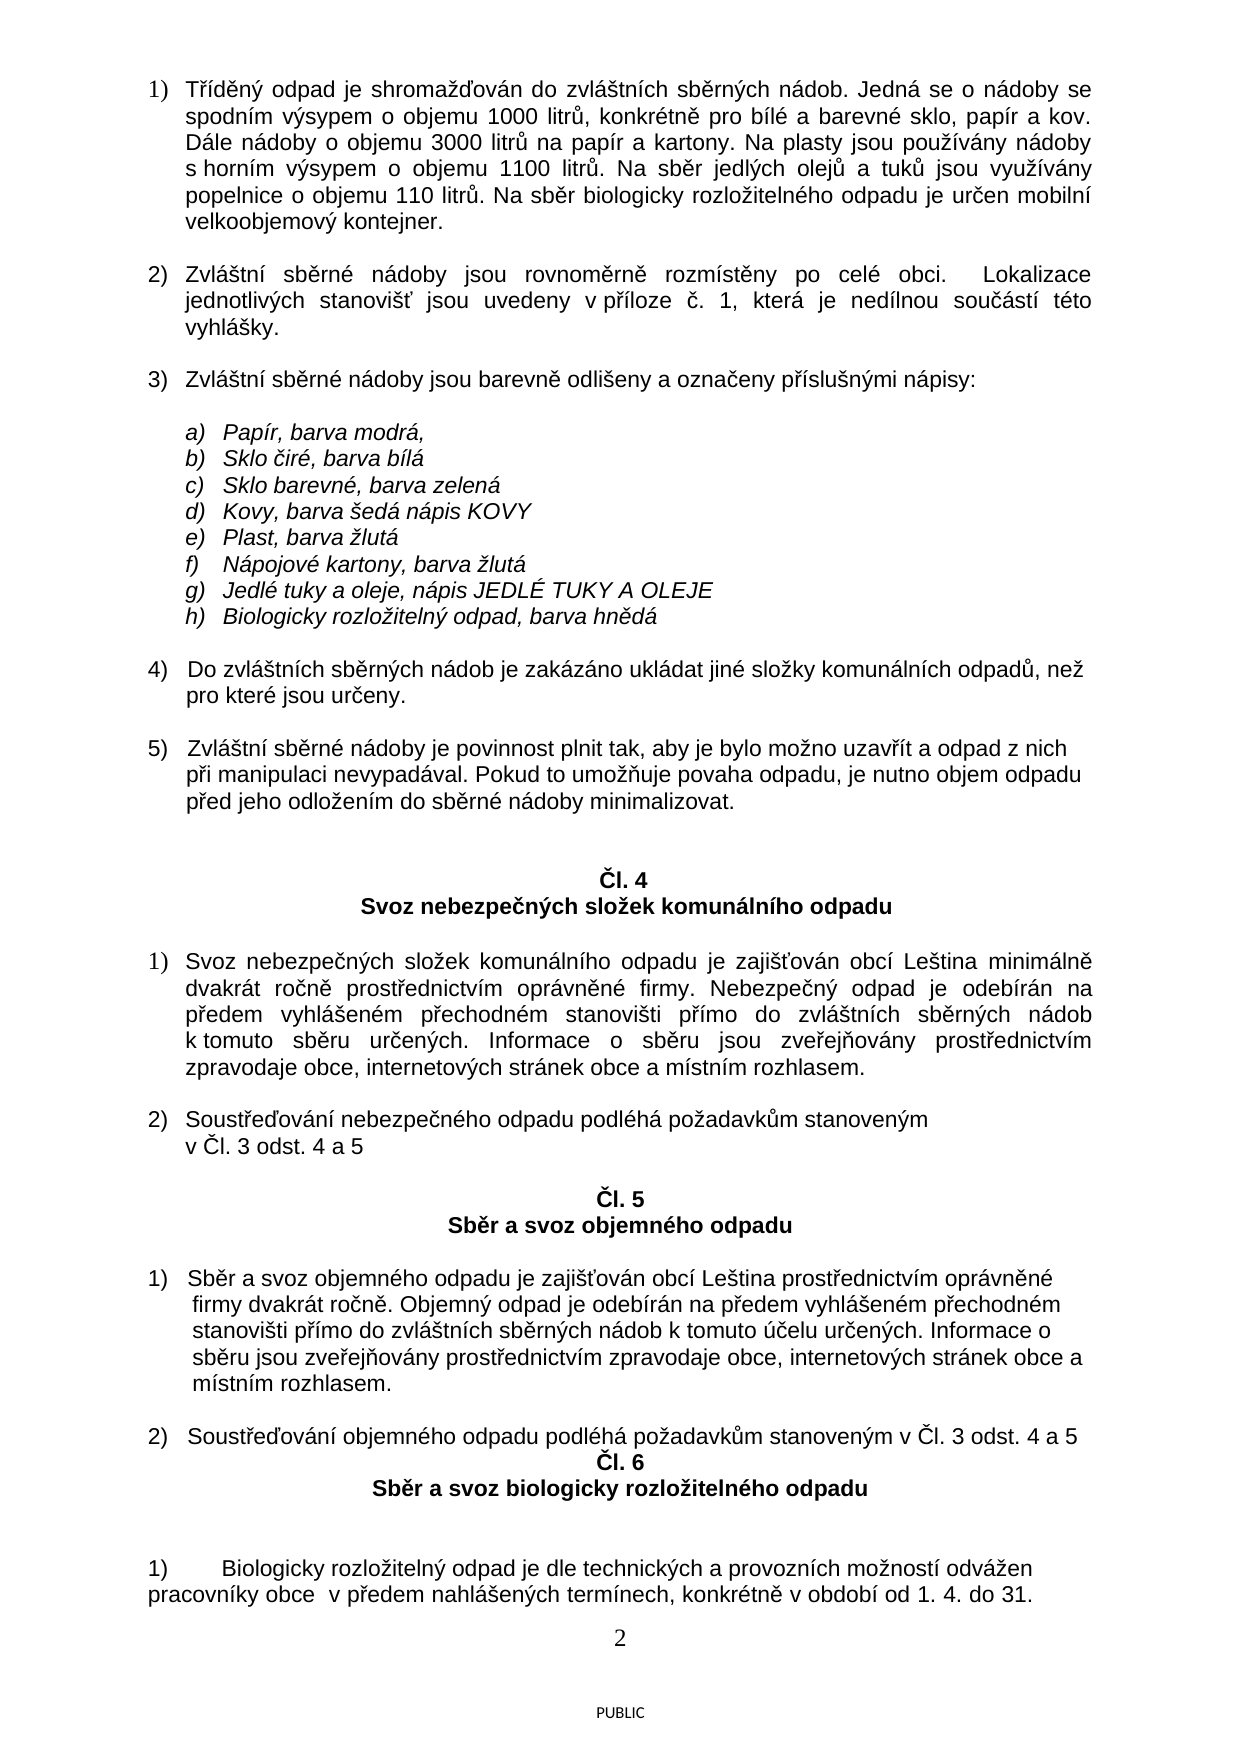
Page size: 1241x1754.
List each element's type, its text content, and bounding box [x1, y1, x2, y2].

text 1) Sběr a svoz objemného odpadu je zajišťován obcí Leština prostřednictvím oprávněné [148, 1264, 1092, 1291]
list Kovy, barva šedá nápis KOVY [185, 498, 1092, 524]
text Čl. 4 [148, 867, 1092, 893]
list Sklo čiré, barva bílá [185, 445, 1092, 472]
list Nápojové kartony, barva žlutá [185, 551, 1092, 577]
text Sběr a svoz objemného odpadu [148, 1212, 1092, 1238]
text Čl. 6 [148, 1449, 1092, 1475]
text sběru jsou zveřejňovány prostřednictvím zpravodaje obce, internetových stránek obce a [148, 1344, 1092, 1370]
list Zvláštní sběrné nádoby jsou rovnoměrně rozmístěny po celé obci. Lokalizace jednotlivých stanovišť jsou uvedeny v příloze č. 1, která je nedílnou součástí této vyhlášky. [148, 261, 1092, 340]
text Čl. 5 [148, 1186, 1092, 1212]
text 4) Do zvláštních sběrných nádob je zakázáno ukládat jiné složky komunálních odpadů, než [148, 656, 1092, 682]
text 2) Soustřeďování objemného odpadu podléhá požadavkům stanoveným v Čl. 3 odst. 4 a 5 [148, 1423, 1092, 1449]
list Sklo barevné, barva zelená [185, 472, 1092, 498]
text pro které jsou určeny. [148, 682, 1092, 709]
list Zvláštní sběrné nádoby jsou barevně odlišeny a označeny příslušnými nápisy: [148, 366, 1092, 392]
text firmy dvakrát ročně. Objemný odpad je odebírán na předem vyhlášeném přechodném [148, 1291, 1092, 1317]
list Biologicky rozložitelný odpad, barva hnědá [185, 603, 1092, 630]
text Sběr a svoz biologicky rozložitelného odpadu [148, 1475, 1092, 1502]
subtitle Svoz nebezpečných složek komunálního odpadu [148, 893, 1092, 919]
text stanovišti přímo do zvláštních sběrných nádob k tomuto účelu určených. Informace o [148, 1317, 1092, 1344]
list Plast, barva žlutá [185, 524, 1092, 551]
text před jeho odložením do sběrné nádoby minimalizovat. [148, 788, 1092, 814]
list Biologicky rozložitelný odpad je dle technických a provozních možností odvážen pracovníky obce v předem nahlášených termínech, konkrétně v období od 1. 4. do 31. [148, 1554, 1033, 1607]
list Tříděný odpad je shromažďován do zvláštních sběrných nádob. Jedná se o nádoby se spodním výsypem o objemu 1000 litrů, konkrétně pro bílé a barevné sklo, papír a kov. Dále nádoby o objemu 3000 litrů na papír a kartony. Na plasty jsou používány nádoby s horním výsypem o objemu 1100 litrů. Na sběr jedlých olejů a tuků jsou využívány popelnice o objemu 110 litrů. Na sběr biologicky rozložitelného odpadu je určen mobilní velkoobjemový kontejner. [148, 74, 1092, 234]
list Soustřeďování nebezpečného odpadu podléhá požadavkům stanoveným [148, 1106, 1092, 1133]
text v Čl. 3 odst. 4 a 5 [185, 1133, 1092, 1159]
list Jedlé tuky a oleje, nápis JEDLÉ TUKY A OLEJE [185, 577, 1092, 603]
text místním rozhlasem. [148, 1370, 1092, 1396]
text 5) Zvláštní sběrné nádoby je povinnost plnit tak, aby je bylo možno uzavřít a odpad z nich [148, 735, 1092, 761]
list Svoz nebezpečných složek komunálního odpadu je zajišťován obcí Leština minimálně dvakrát ročně prostřednictvím oprávněné firmy. Nebezpečný odpad je odebírán na předem vyhlášeném přechodném stanovišti přímo do zvláštních sběrných nádob k tomuto sběru určených. Informace o sběru jsou zveřejňovány prostřednictvím zpravodaje obce, internetových stránek obce a místním rozhlasem. [148, 946, 1092, 1080]
text při manipulaci nevypadával. Pokud to umožňuje povaha odpadu, je nutno objem odpadu [148, 761, 1092, 788]
list Papír, barva modrá, [185, 419, 1092, 445]
